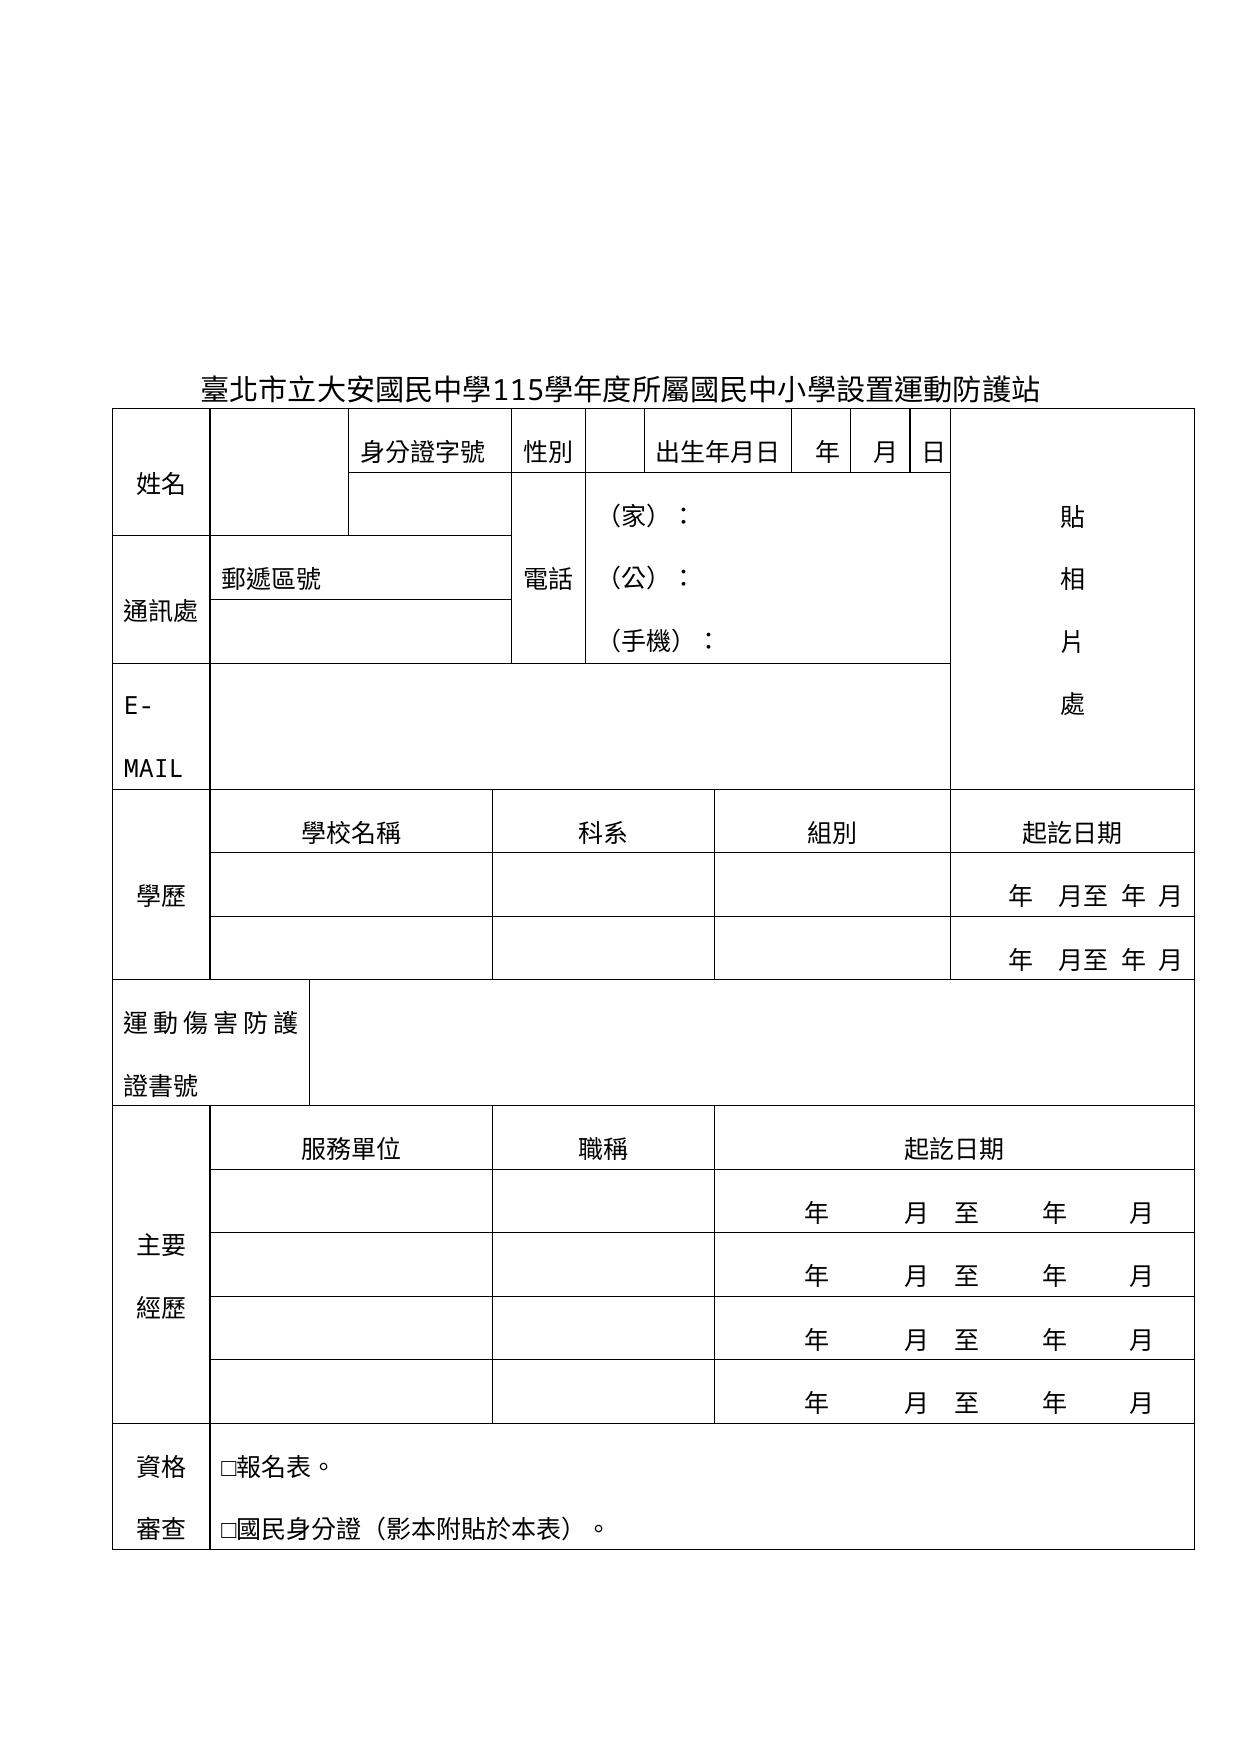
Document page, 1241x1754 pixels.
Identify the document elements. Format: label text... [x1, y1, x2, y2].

table_header [586, 409, 644, 472]
table_header 姓名 [113, 409, 209, 535]
table_header 貼 相 片 處 [951, 409, 1194, 788]
table_header 日 [911, 409, 950, 472]
table_cell 職稱 [493, 1106, 714, 1169]
table_cell [211, 664, 950, 788]
table_cell 組別 [715, 790, 950, 852]
table_cell 主要 經歷 [113, 1106, 209, 1423]
table_cell 科系 [493, 790, 714, 852]
table_cell 年 月 至 年 月 [715, 1360, 1194, 1423]
table_cell [493, 853, 714, 916]
text 臺北市立大安國民中學115學年度所屬國民中小學設置運動防護站 [112, 346, 1128, 408]
table_cell [493, 917, 714, 979]
table_cell （家）： （公）： （手機）： [586, 473, 950, 662]
table_cell 起訖日期 [715, 1106, 1194, 1169]
table_cell 運動傷害防護證書號 [113, 980, 309, 1105]
table_header 性別 [512, 409, 585, 472]
table_cell 資格 審查 [113, 1424, 209, 1549]
table_cell [211, 1170, 492, 1232]
table_cell 郵遞區號 [211, 536, 511, 599]
table_cell [349, 473, 511, 535]
table_cell 年 月 至 年 月 [715, 1297, 1194, 1359]
table_cell [211, 600, 511, 662]
table_header 出生年月日 [645, 409, 791, 472]
table_header 身分證字號 [349, 409, 511, 472]
table_cell 年 月至 年 月 [951, 853, 1194, 916]
table_cell [715, 917, 950, 979]
table_cell 年 月至 年 月 [951, 917, 1194, 979]
table_header 月 [851, 409, 909, 472]
table_cell 學校名稱 [211, 790, 492, 852]
table_cell 服務單位 [211, 1106, 492, 1169]
table_cell 起訖日期 [951, 790, 1194, 852]
table_cell E-MAIL [113, 664, 209, 788]
table_cell [211, 917, 492, 979]
table_cell [493, 1360, 714, 1423]
table_cell [211, 1297, 492, 1359]
table_cell [493, 1297, 714, 1359]
table_cell [211, 1233, 492, 1296]
table_header 年 [792, 409, 850, 472]
table_cell 年 月 至 年 月 [715, 1170, 1194, 1232]
table_cell [715, 853, 950, 916]
table_cell [310, 980, 1194, 1105]
table_cell 學歷 [113, 790, 209, 979]
table_cell [211, 853, 492, 916]
table_cell □報名表。 □國民身分證（影本附貼於本表）。 [211, 1424, 1194, 1549]
table_cell [493, 1170, 714, 1232]
table_cell [493, 1233, 714, 1296]
table_cell [211, 1360, 492, 1423]
table_cell 電話 [512, 473, 585, 662]
table_cell 年 月 至 年 月 [715, 1233, 1194, 1296]
table_header [211, 409, 348, 535]
table_cell 通訊處 [113, 536, 209, 662]
